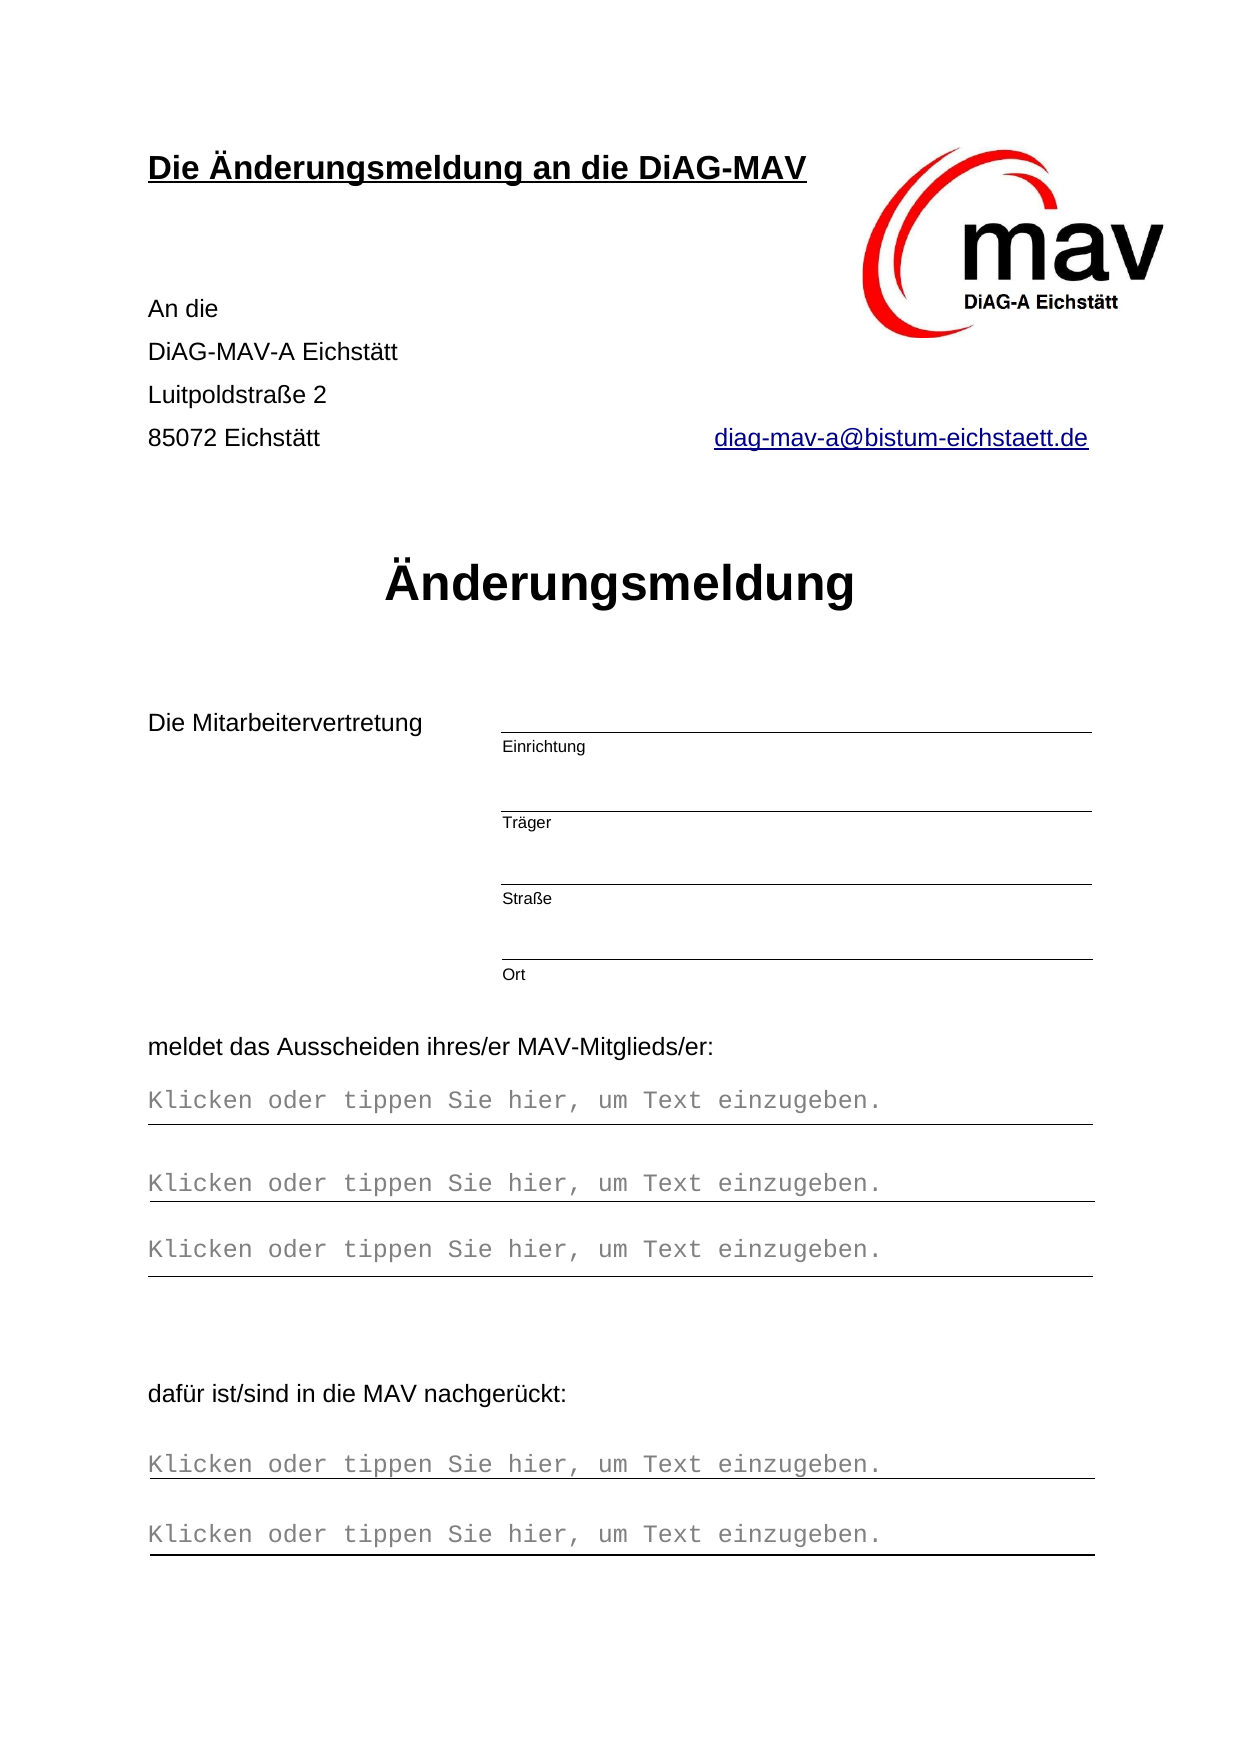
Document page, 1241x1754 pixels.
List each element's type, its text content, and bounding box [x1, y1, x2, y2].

text Klicken oder tippen Sie hier, um Text einzugeben. [148, 1237, 1092, 1276]
text Die Mitarbeitervertretung Einrichtung [148, 708, 1092, 784]
text Änderungsmeldung [148, 553, 1092, 611]
text 85072 Eichstätt diag-mav-a@bistum-eichstaett.de [148, 423, 1092, 452]
text Klicken oder tippen Sie hier, um Text einzugeben. Klicken oder tippen Sie hier, um Text einzugeben. [148, 1451, 1092, 1550]
text Ort [148, 936, 1092, 984]
text Klicken oder tippen Sie hier, um Text einzugeben. [148, 1087, 1092, 1116]
text Klicken oder tippen Sie hier, um Text einzugeben. [148, 1170, 1092, 1199]
text Straße [148, 860, 1092, 936]
text Die Änderungsmeldung an die DiAG-MAV [148, 148, 862, 186]
text dafür ist/sind in die MAV nachgerückt: [148, 1379, 1092, 1407]
text An die [148, 294, 862, 323]
text meldet das Ausscheiden ihres/er MAV-Mitglieds/er: [148, 1032, 1092, 1061]
text Träger [148, 784, 1092, 860]
text [148, 1277, 1092, 1336]
text DiAG‑MAV-A Eichstätt [148, 337, 1092, 366]
text Luitpoldstraße 2 [148, 380, 1092, 409]
